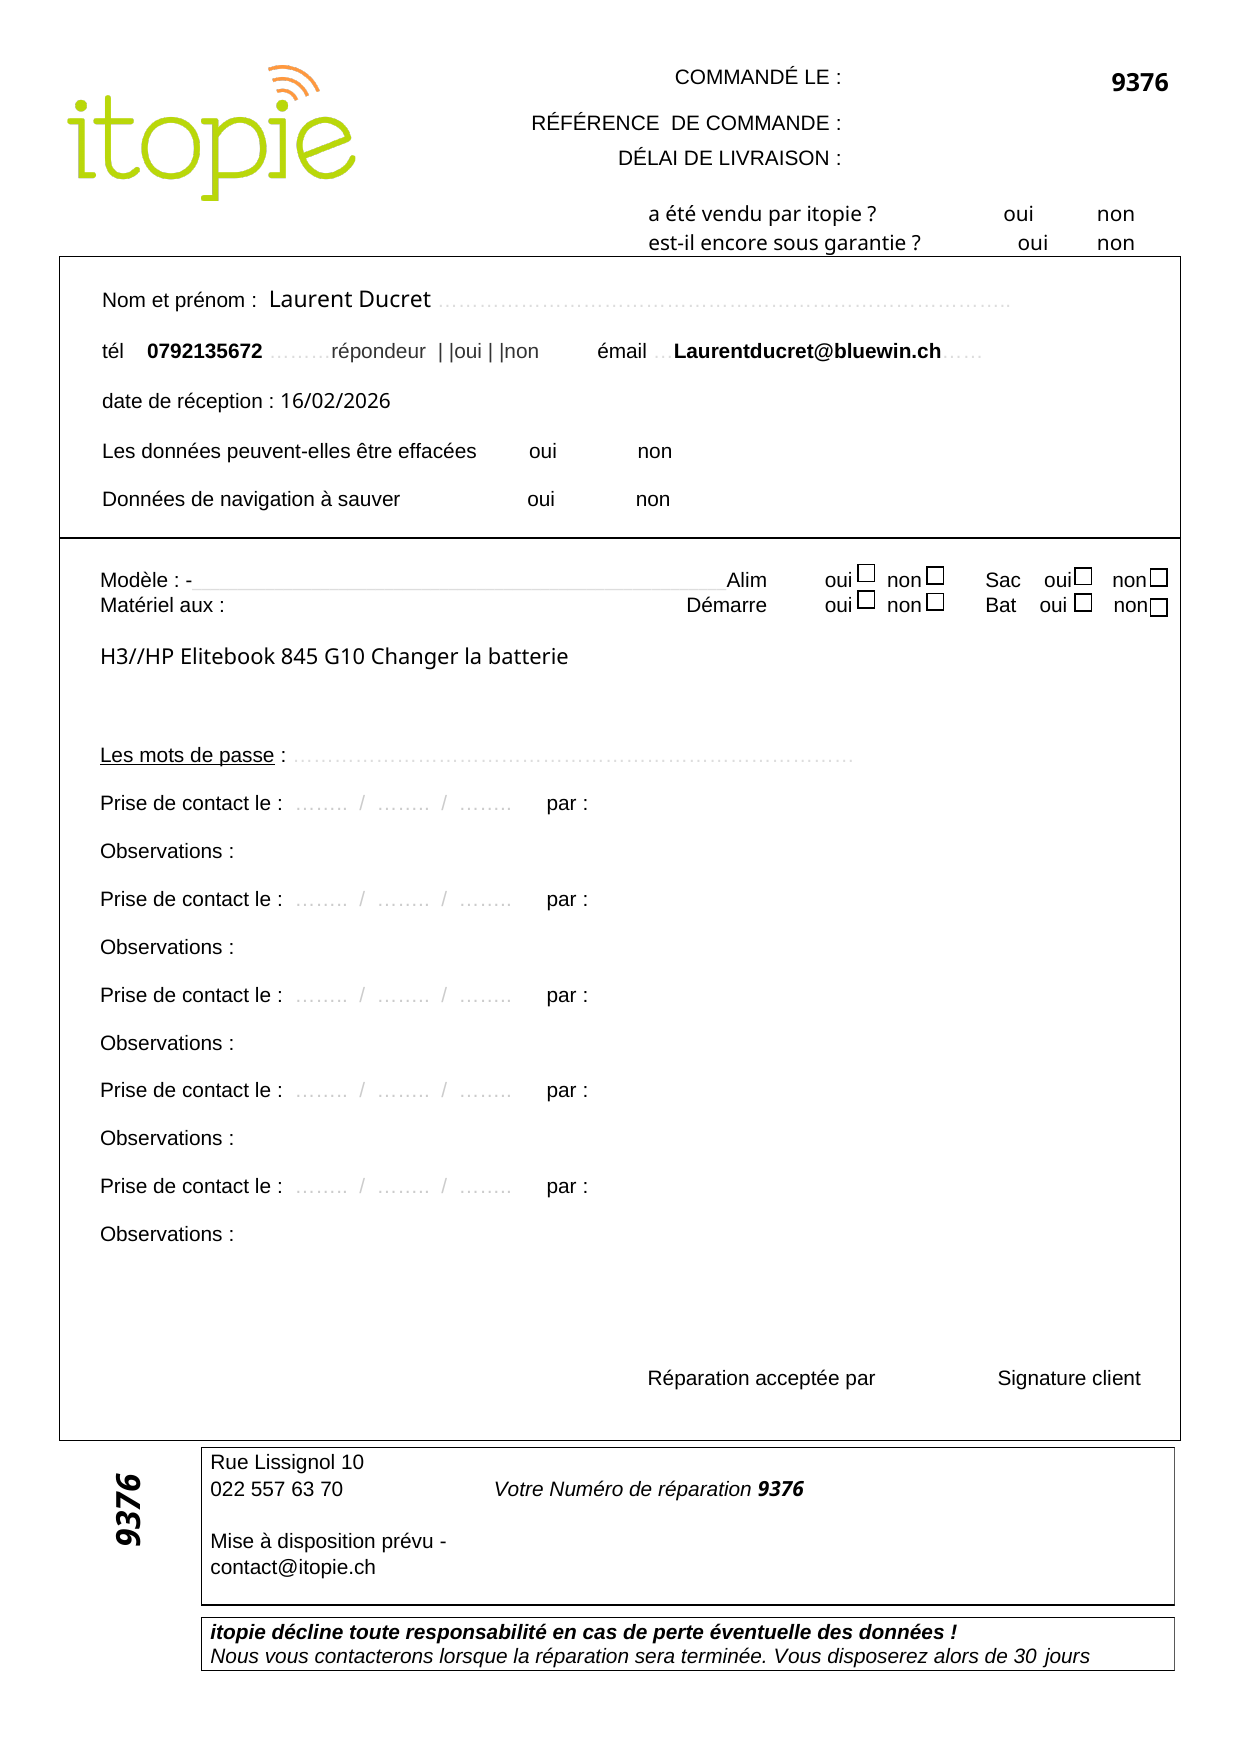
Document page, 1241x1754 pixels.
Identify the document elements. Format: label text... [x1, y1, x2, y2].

text H3//HP Elitebook 845 G10 Changer la batterie [60, 638, 1180, 671]
text Prise de contact le : …….. / …….. / …….. par : [60, 1075, 1180, 1102]
table_header 9376 [59, 1441, 195, 1677]
table_header Rue Lissignol 10 022 557 63 70 Votre Numéro de réparation 9376 Mise à disposition prévu - contact@itopie.ch [195, 1441, 1180, 1611]
table_header COMMANDÉ LE : [490, 59, 847, 104]
table_cell itopie décline toute responsabilité en cas de perte éventuelle des données ! Nous vous contacterons lorsque la réparation sera terminée. Vous disposerez alors de 30 jours [195, 1611, 1180, 1677]
table_cell DÉLAI DE LIVRAISON : [490, 140, 847, 175]
text a été vendu par itopie ? oui non [59, 199, 1181, 228]
text Matériel aux : Démarre oui non Bat oui non [60, 590, 1180, 617]
text Observations : [60, 1123, 1180, 1150]
text Modèle : - Alim oui non Sac oui non [948, 562, 1180, 590]
text Modèle : - Alim oui non Sac oui non [60, 562, 856, 590]
text Prise de contact le : …….. / …….. / …….. par : [60, 883, 1180, 911]
text est-il encore sous garantie ? oui non [59, 228, 1181, 256]
text Observations : [60, 931, 1180, 958]
text Données de navigation à sauver oui non [60, 484, 1180, 511]
table_cell [847, 140, 1180, 175]
text Les données peuvent-elles être effacées oui non [60, 436, 1180, 463]
table_cell RÉFÉRENCE DE COMMANDE : [490, 105, 847, 140]
table_header 9376 [847, 59, 1180, 104]
text Observations : [60, 1027, 1180, 1054]
text Prise de contact le : …….. / …….. / …….. par : [60, 788, 1180, 815]
text Réparation acceptée par Signature client [60, 1363, 1180, 1390]
text Observations : [60, 1219, 1180, 1246]
text Les mots de passe : ……………………………………………………………………… [60, 740, 1180, 767]
text Observations : [60, 836, 1180, 863]
table_cell [847, 105, 1180, 140]
text Prise de contact le : …….. / …….. / …….. par : [60, 979, 1180, 1006]
picture [67, 65, 356, 201]
text Nom et prénom : Laurent Ducret ……………………………………………………………………….. [60, 280, 1180, 314]
text Prise de contact le : …….. / …….. / …….. par : [60, 1171, 1180, 1198]
text tél 0792135672 ………répondeur | |oui | |non émail …Laurentducret@bluewin.ch…… [60, 335, 1180, 362]
text date de réception : 16/02/2026 [60, 383, 1180, 415]
text Modèle : - Alim oui non Sac oui non [879, 562, 925, 590]
